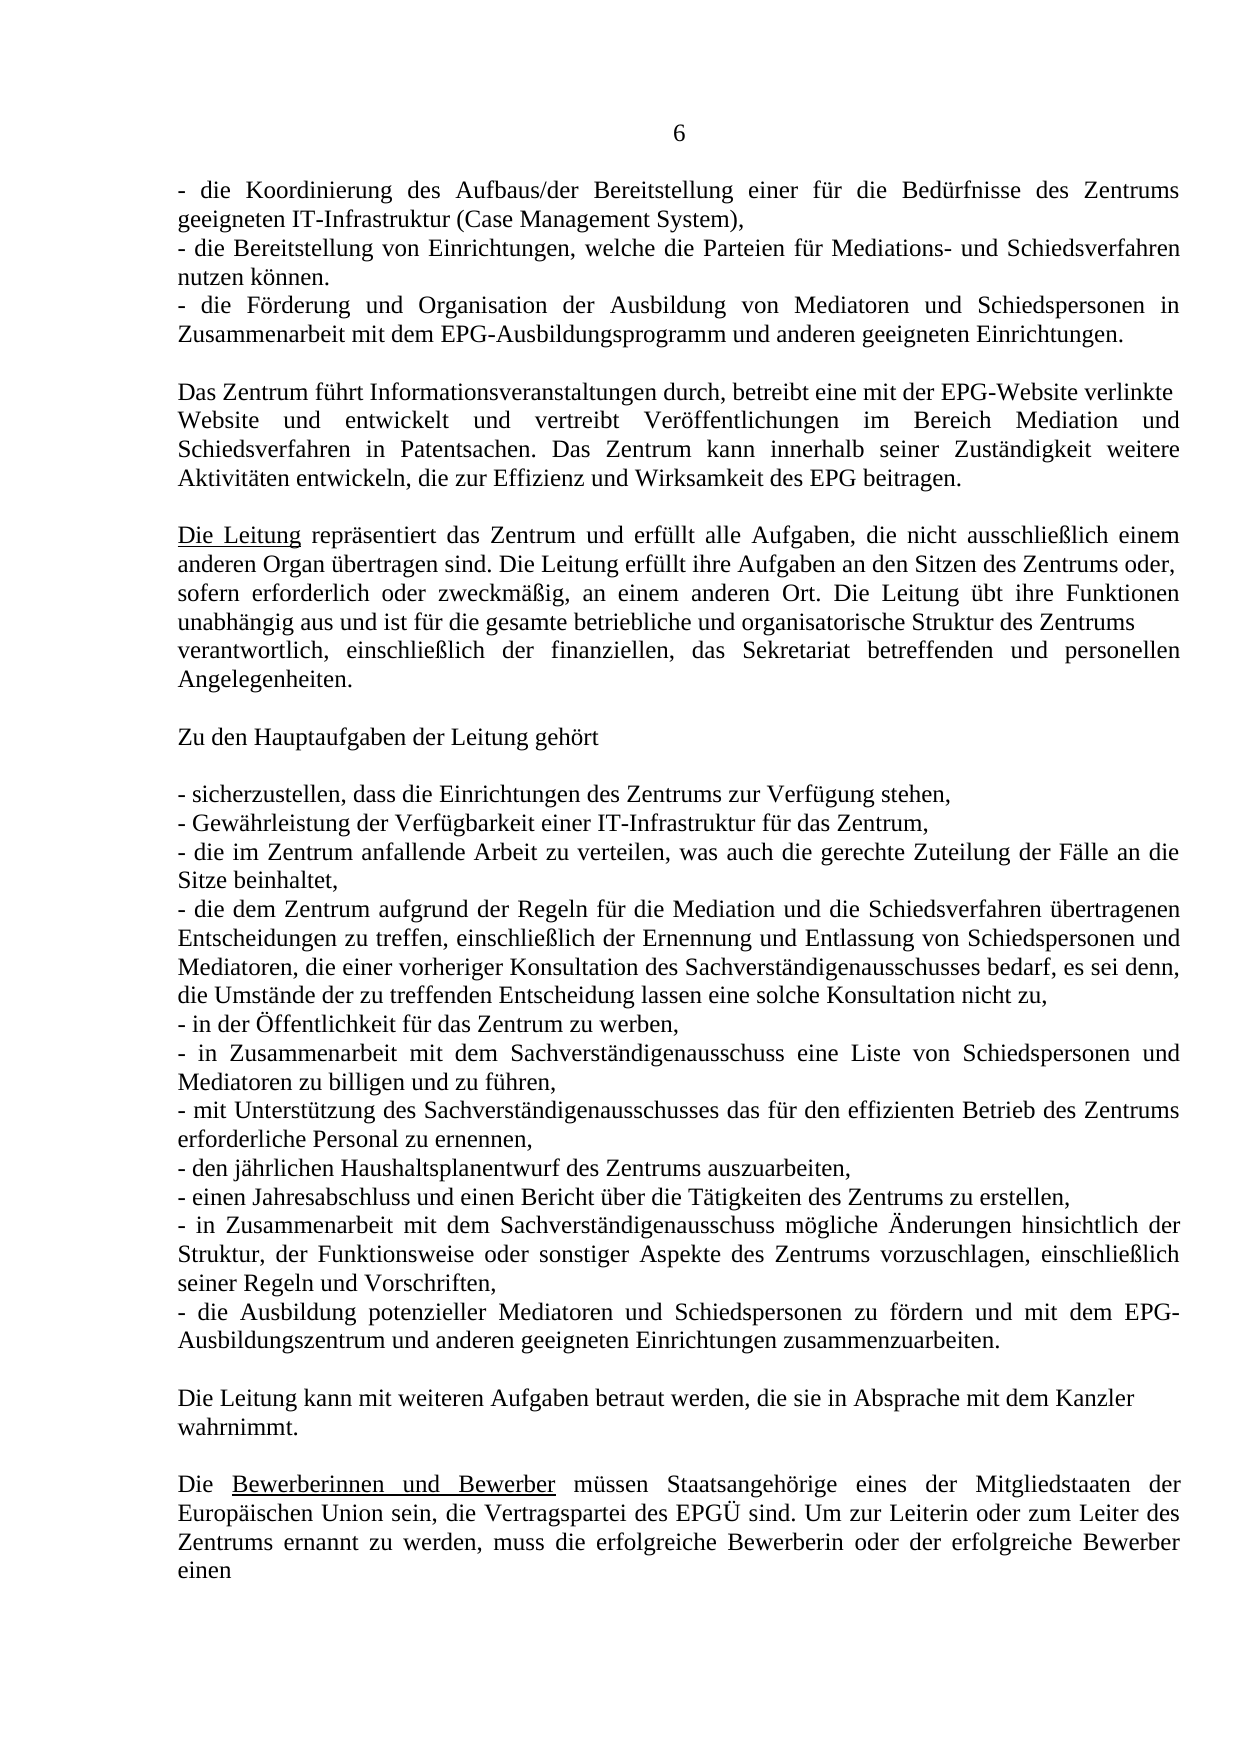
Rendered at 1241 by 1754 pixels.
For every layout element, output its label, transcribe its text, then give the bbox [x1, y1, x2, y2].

text - in der Öffentlichkeit für das Zentrum zu werben, [177, 1009, 1181, 1038]
text - die Koordinierung des Aufbaus/der Bereitstellung einer für die Bedürfnisse des Zentrums geeigneten IT-Infrastruktur (Case Management System), [177, 176, 1181, 233]
text Zu den Hauptaufgaben der Leitung gehört [177, 722, 1181, 751]
text sofern erforderlich oder zweckmäßig, an einem anderen Ort. Die Leitung übt ihre Funktionen unabhängig aus und ist für die gesamte betriebliche und organisatorische Struktur des Zentrums [177, 578, 1181, 636]
text - mit Unterstützung des Sachverständigenausschusses das für den effizienten Betrieb des Zentrums erforderliche Personal zu ernennen, [177, 1096, 1181, 1153]
text Die Leitung repräsentiert das Zentrum und erfüllt alle Aufgaben, die nicht ausschließlich einem anderen Organ übertragen sind. Die Leitung erfüllt ihre Aufgaben an den Sitzen des Zentrums oder, [177, 521, 1181, 578]
text - die dem Zentrum aufgrund der Regeln für die Mediation und die Schiedsverfahren übertragenen Entscheidungen zu treffen, einschließlich der Ernennung und Entlassung von Schiedspersonen und Mediatoren, die einer vorheriger Konsultation des Sachverständigenausschusses bedarf, es sei denn, die Umstände der zu treffenden Entscheidung lassen eine solche Konsultation nicht zu, [177, 894, 1181, 1009]
text - den jährlichen Haushaltsplanentwurf des Zentrums auszuarbeiten, [177, 1153, 1181, 1182]
text - in Zusammenarbeit mit dem Sachverständigenausschuss eine Liste von Schiedspersonen und Mediatoren zu billigen und zu führen, [177, 1038, 1181, 1096]
text verantwortlich, einschließlich der finanziellen, das Sekretariat betreffenden und personellen Angelegenheiten. [177, 636, 1181, 693]
text Die Bewerberinnen und Bewerber müssen Staatsangehörige eines der Mitgliedstaaten der Europäischen Union sein, die Vertragspartei des EPGÜ sind. Um zur Leiterin oder zum Leiter des Zentrums ernannt zu werden, muss die erfolgreiche Bewerberin oder der erfolgreiche Bewerber einen [177, 1469, 1181, 1584]
text Das Zentrum führt Informationsveranstaltungen durch, betreibt eine mit der EPG-Website verlinkte [177, 377, 1181, 406]
text Website und entwickelt und vertreibt Veröffentlichungen im Bereich Mediation und Schiedsverfahren in Patentsachen. Das Zentrum kann innerhalb seiner Zuständigkeit weitere Aktivitäten entwickeln, die zur Effizienz und Wirksamkeit des EPG beitragen. [177, 406, 1181, 492]
text wahrnimmt. [177, 1412, 1181, 1441]
text - sicherzustellen, dass die Einrichtungen des Zentrums zur Verfügung stehen, [177, 779, 1181, 808]
text - die Förderung und Organisation der Ausbildung von Mediatoren und Schiedspersonen in Zusammenarbeit mit dem EPG-Ausbildungsprogramm und anderen geeigneten Einrichtungen. [177, 291, 1181, 348]
text - in Zusammenarbeit mit dem Sachverständigenausschuss mögliche Änderungen hinsichtlich der Struktur, der Funktionsweise oder sonstiger Aspekte des Zentrums vorzuschlagen, einschließlich seiner Regeln und Vorschriften, [177, 1211, 1181, 1297]
text - die im Zentrum anfallende Arbeit zu verteilen, was auch die gerechte Zuteilung der Fälle an die Sitze beinhaltet, [177, 837, 1181, 894]
text - einen Jahresabschluss und einen Bericht über die Tätigkeiten des Zentrums zu erstellen, [177, 1182, 1181, 1211]
text - Gewährleistung der Verfügbarkeit einer IT-Infrastruktur für das Zentrum, [177, 808, 1181, 837]
text - die Ausbildung potenzieller Mediatoren und Schiedspersonen zu fördern und mit dem EPG-Ausbildungszentrum und anderen geeigneten Einrichtungen zusammenzuarbeiten. [177, 1297, 1181, 1354]
text - die Bereitstellung von Einrichtungen, welche die Parteien für Mediations- und Schiedsverfahren nutzen können. [177, 233, 1181, 291]
text Die Leitung kann mit weiteren Aufgaben betraut werden, die sie in Absprache mit dem Kanzler [177, 1383, 1181, 1412]
